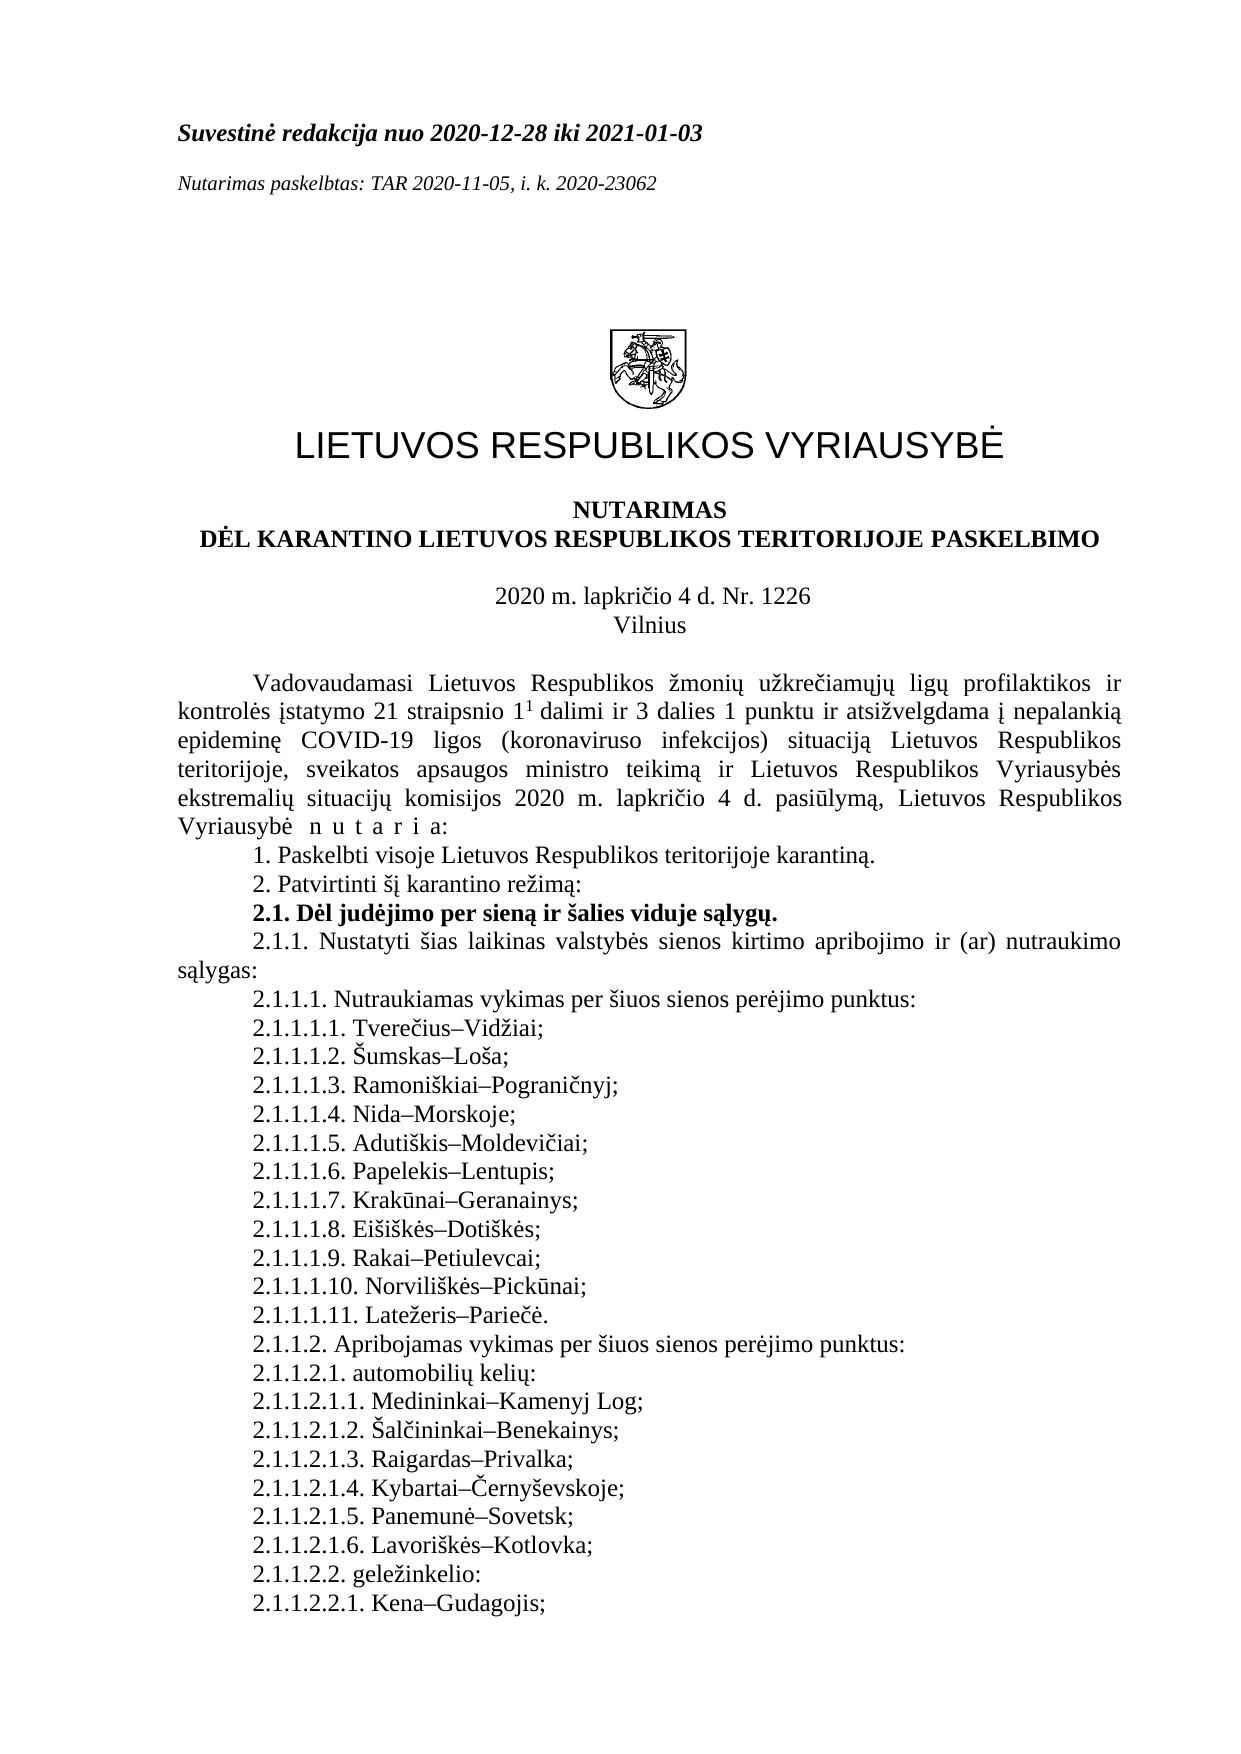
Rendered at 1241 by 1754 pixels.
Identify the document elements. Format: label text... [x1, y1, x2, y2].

text 2.1.1.2.1.4. Kybartai–Černyševskoje; [177, 1473, 1122, 1501]
text 2020 m. lapkričio 4 d. Nr. 1226 [177, 581, 1122, 610]
text 2.1.1.2.1. automobilių kelių: [177, 1358, 1122, 1386]
text Vadovaudamasi Lietuvos Respublikos žmonių užkrečiamųjų ligų profilaktikos ir kontrolės įstatymo 21 straipsnio 11 dalimi ir 3 dalies 1 punktu ir atsižvelgdama į nepalankią epideminę COVID-19 ligos (koronaviruso infekcijos) situaciją Lietuvos Respublikos teritorijoje, sveikatos apsaugos ministro teikimą ir Lietuvos Respublikos Vyriausybės ekstremalių situacijų komisijos 2020 m. lapkričio 4 d. pasiūlymą, Lietuvos Respublikos Vyriausybė nutaria: [177, 668, 1122, 840]
text 2.1.1.1.5. Adutiškis–Moldevičiai; [177, 1128, 1122, 1156]
text 2.1.1.1.9. Rakai–Petiulevcai; [177, 1243, 1122, 1271]
text 2.1.1.1.1. Tverečius–Vidžiai; [177, 1013, 1122, 1041]
text 1. Paskelbti visoje Lietuvos Respublikos teritorijoje karantiną. [177, 840, 1122, 869]
text DĖL KARANTINO LIETUVOS RESPUBLIKOS TERITORIJOJE PASKELBIMO [177, 524, 1122, 553]
text 2.1.1.1.2. Šumskas–Loša; [177, 1041, 1122, 1070]
text 2.1.1.1.4. Nida–Morskoje; [177, 1099, 1122, 1128]
text 2.1.1.2.1.2. Šalčininkai–Benekainys; [177, 1415, 1122, 1444]
text 2. Patvirtinti šį karantino režimą: [177, 869, 1122, 898]
text Lietuvos Respublikos Vyriausybė [177, 423, 1122, 466]
text 2.1.1.1.8. Eišiškės–Dotiškės; [177, 1214, 1122, 1243]
text 2.1.1.1.3. Ramoniškiai–Pograničnyj; [177, 1070, 1122, 1099]
text Suvestinė redakcija nuo 2020-12-28 iki 2021-01-03 [177, 118, 1122, 147]
text 2.1.1.2.1.5. Panemunė–Sovetsk; [177, 1501, 1122, 1530]
text 2.1.1. Nustatyti šias laikinas valstybės sienos kirtimo apribojimo ir (ar) nutraukimo sąlygas: [177, 926, 1122, 984]
text 2.1. Dėl judėjimo per sieną ir šalies viduje sąlygų. [177, 898, 1122, 926]
text nutarimas [177, 495, 1122, 524]
text 2.1.1.2.1.3. Raigardas–Privalka; [177, 1444, 1122, 1473]
text Vilnius [177, 610, 1122, 639]
text 2.1.1.2.2. geležinkelio: [177, 1559, 1122, 1588]
text 2.1.1.2.1.1. Medininkai–Kamenyj Log; [177, 1386, 1122, 1415]
text 2.1.1.1.11. Latežeris–Pariečė. [177, 1300, 1122, 1329]
text 2.1.1.2. Apribojamas vykimas per šiuos sienos perėjimo punktus: [177, 1329, 1122, 1358]
text 2.1.1.1.6. Papelekis–Lentupis; [177, 1156, 1122, 1185]
text Nutarimas paskelbtas: TAR 2020-11-05, i. k. 2020-23062 [177, 171, 1122, 195]
text 2.1.1.1.10. Norviliškės–Pickūnai; [177, 1271, 1122, 1300]
text 2.1.1.1.7. Krakūnai–Geranainys; [177, 1185, 1122, 1214]
text 2.1.1.2.2.1. Kena–Gudagojis; [177, 1588, 1122, 1616]
text 2.1.1.1. Nutraukiamas vykimas per šiuos sienos perėjimo punktus: [177, 984, 1122, 1013]
text 2.1.1.2.1.6. Lavoriškės–Kotlovka; [177, 1530, 1122, 1559]
